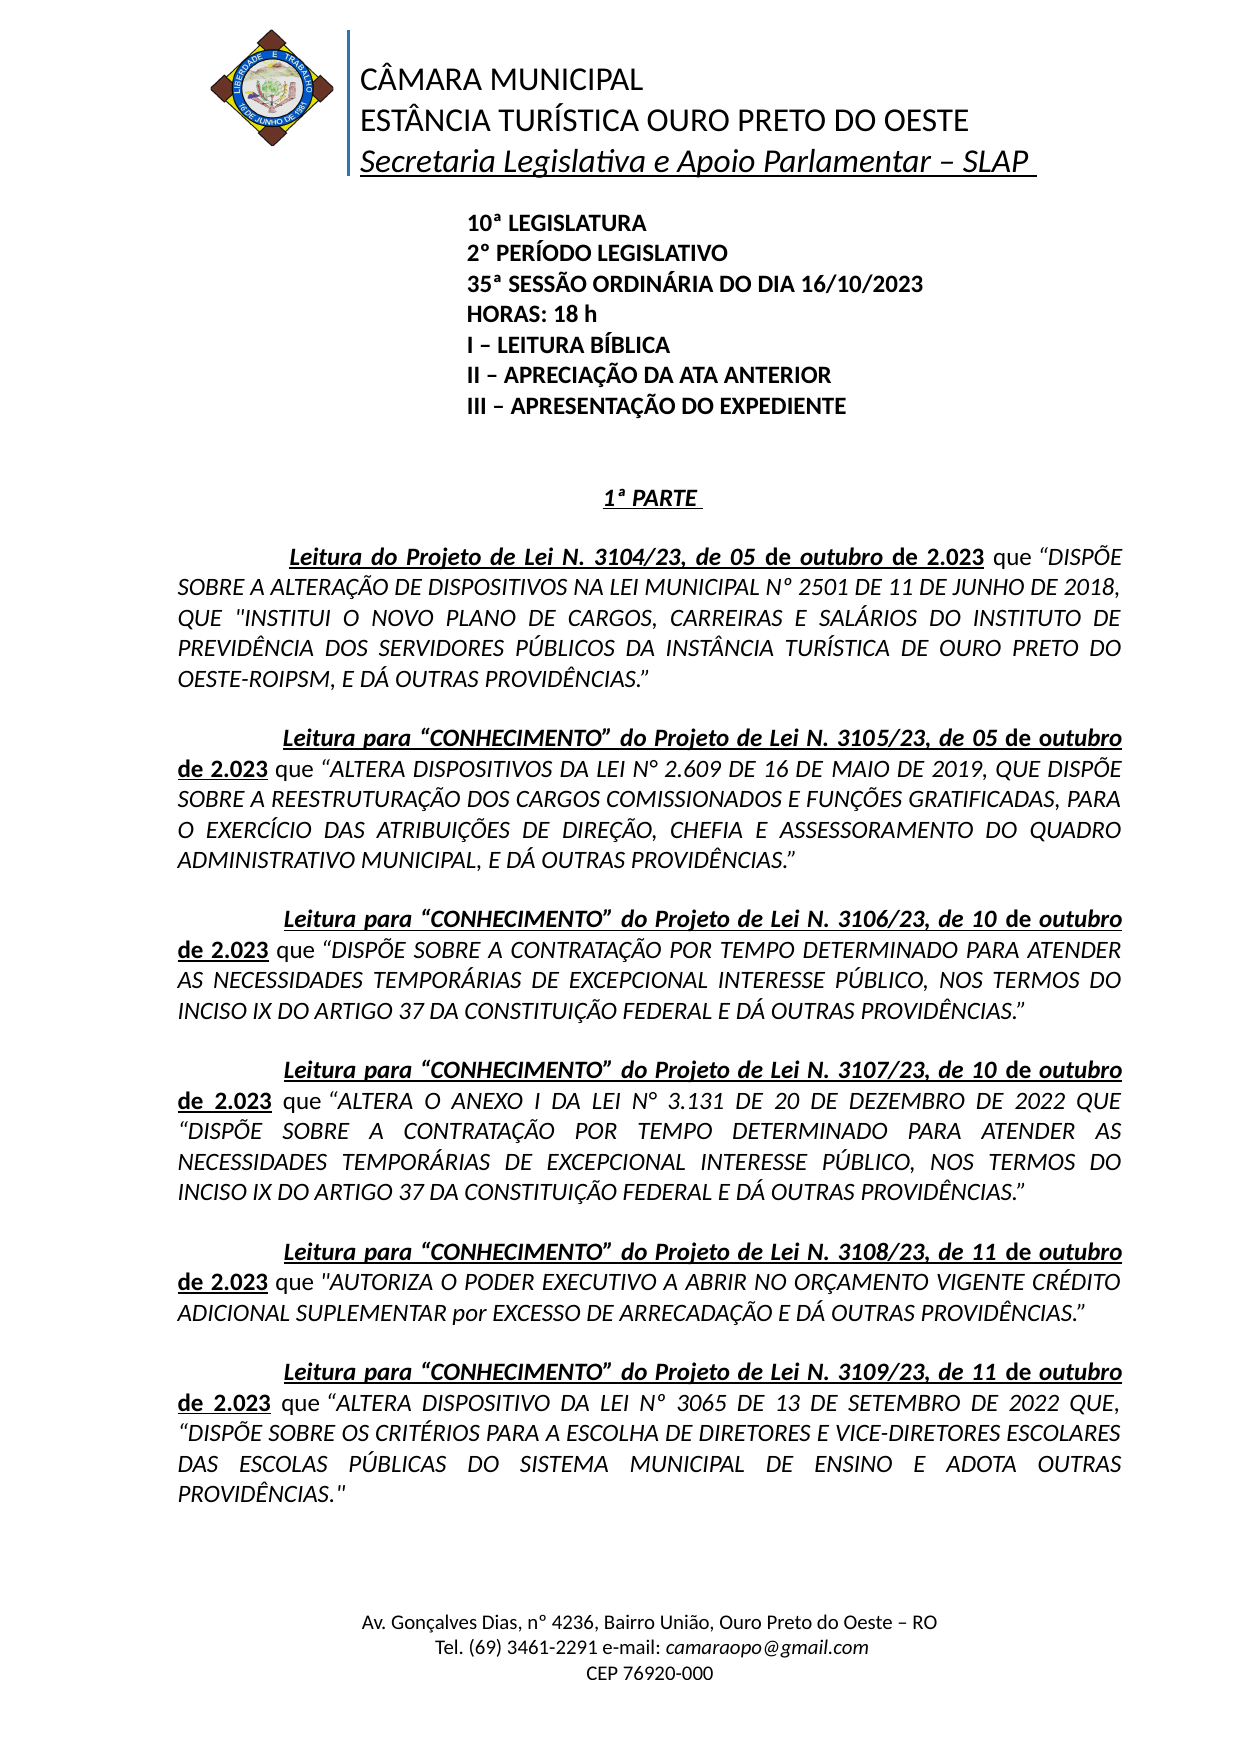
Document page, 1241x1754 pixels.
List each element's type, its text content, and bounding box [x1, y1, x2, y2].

text 35ª SESSÃO ORDINÁRIA DO DIA 16/10/2023 [467, 268, 1122, 298]
text Leitura para “CONHECIMENTO” do Projeto de Lei N. 3106/23, de 10 de outubro de 2.023 que “DISPÕE SOBRE A CONTRATAÇÃO POR TEMPO DETERMINADO PARA ATENDER AS NECESSIDADES TEMPORÁRIAS DE EXCEPCIONAL INTERESSE PÚBLICO, NOS TERMOS DO INCISO IX DO ARTIGO 37 DA CONSTITUIÇÃO FEDERAL E DÁ OUTRAS PROVIDÊNCIAS.” [177, 904, 1122, 1026]
text I – LEITURA BÍBLICA [467, 329, 1122, 359]
text II – APRECIAÇÃO DA ATA ANTERIOR [467, 359, 1122, 390]
text HORAS: 18 h [467, 298, 1122, 329]
text Leitura do Projeto de Lei N. 3104/23, de 05 de outubro de 2.023 que “DISPÕE SOBRE A ALTERAÇÃO DE DISPOSITIVOS NA LEI MUNICIPAL Nº 2501 DE 11 DE JUNHO DE 2018, QUE "INSTITUI O NOVO PLANO DE CARGOS, CARREIRAS E SALÁRIOS DO INSTITUTO DE PREVIDÊNCIA DOS SERVIDORES PÚBLICOS DA INSTÂNCIA TURÍSTICA DE OURO PRETO DO OESTE-ROIPSM, E DÁ OUTRAS PROVIDÊNCIAS.” [177, 541, 1122, 693]
text Leitura para “CONHECIMENTO” do Projeto de Lei N. 3108/23, de 11 de outubro de 2.023 que "AUTORIZA O PODER EXECUTIVO A ABRIR NO ORÇAMENTO VIGENTE CRÉDITO ADICIONAL SUPLEMENTAR por EXCESSO DE ARRECADAÇÃO E DÁ OUTRAS PROVIDÊNCIAS.” [177, 1236, 1122, 1327]
text Leitura para “CONHECIMENTO” do Projeto de Lei N. 3105/23, de 05 de outubro de 2.023 que “ALTERA DISPOSITIVOS DA LEI N° 2.609 DE 16 DE MAIO DE 2019, QUE DISPÕE SOBRE A REESTRUTURAÇÃO DOS CARGOS COMISSIONADOS E FUNÇÕES GRATIFICADAS, PARA O EXERCÍCIO DAS ATRIBUIÇÕES DE DIREÇÃO, CHEFIA E ASSESSORAMENTO DO QUADRO ADMINISTRATIVO MUNICIPAL, E DÁ OUTRAS PROVIDÊNCIAS.” [177, 722, 1122, 875]
text III – APRESENTAÇÃO DO EXPEDIENTE [467, 390, 1122, 421]
text 10ª LEGISLATURA [467, 207, 1122, 237]
text 2º PERÍODO LEGISLATIVO [467, 237, 1122, 268]
text 1ª PARTE [177, 482, 1122, 512]
text Leitura para “CONHECIMENTO” do Projeto de Lei N. 3107/23, de 10 de outubro de 2.023 que “ALTERA O ANEXO I DA LEI N° 3.131 DE 20 DE DEZEMBRO DE 2022 QUE “DISPÕE SOBRE A CONTRATAÇÃO POR TEMPO DETERMINADO PARA ATENDER AS NECESSIDADES TEMPORÁRIAS DE EXCEPCIONAL INTERESSE PÚBLICO, NOS TERMOS DO INCISO IX DO ARTIGO 37 DA CONSTITUIÇÃO FEDERAL E DÁ OUTRAS PROVIDÊNCIAS.” [177, 1054, 1122, 1207]
text Leitura para “CONHECIMENTO” do Projeto de Lei N. 3109/23, de 11 de outubro de 2.023 que “ALTERA DISPOSITIVO DA LEI Nº 3065 DE 13 DE SETEMBRO DE 2022 QUE, “DISPÕE SOBRE OS CRITÉRIOS PARA A ESCOLHA DE DIRETORES E VICE-DIRETORES ESCOLARES DAS ESCOLAS PÚBLICAS DO SISTEMA MUNICIPAL DE ENSINO E ADOTA OUTRAS PROVIDÊNCIAS." [177, 1356, 1122, 1509]
